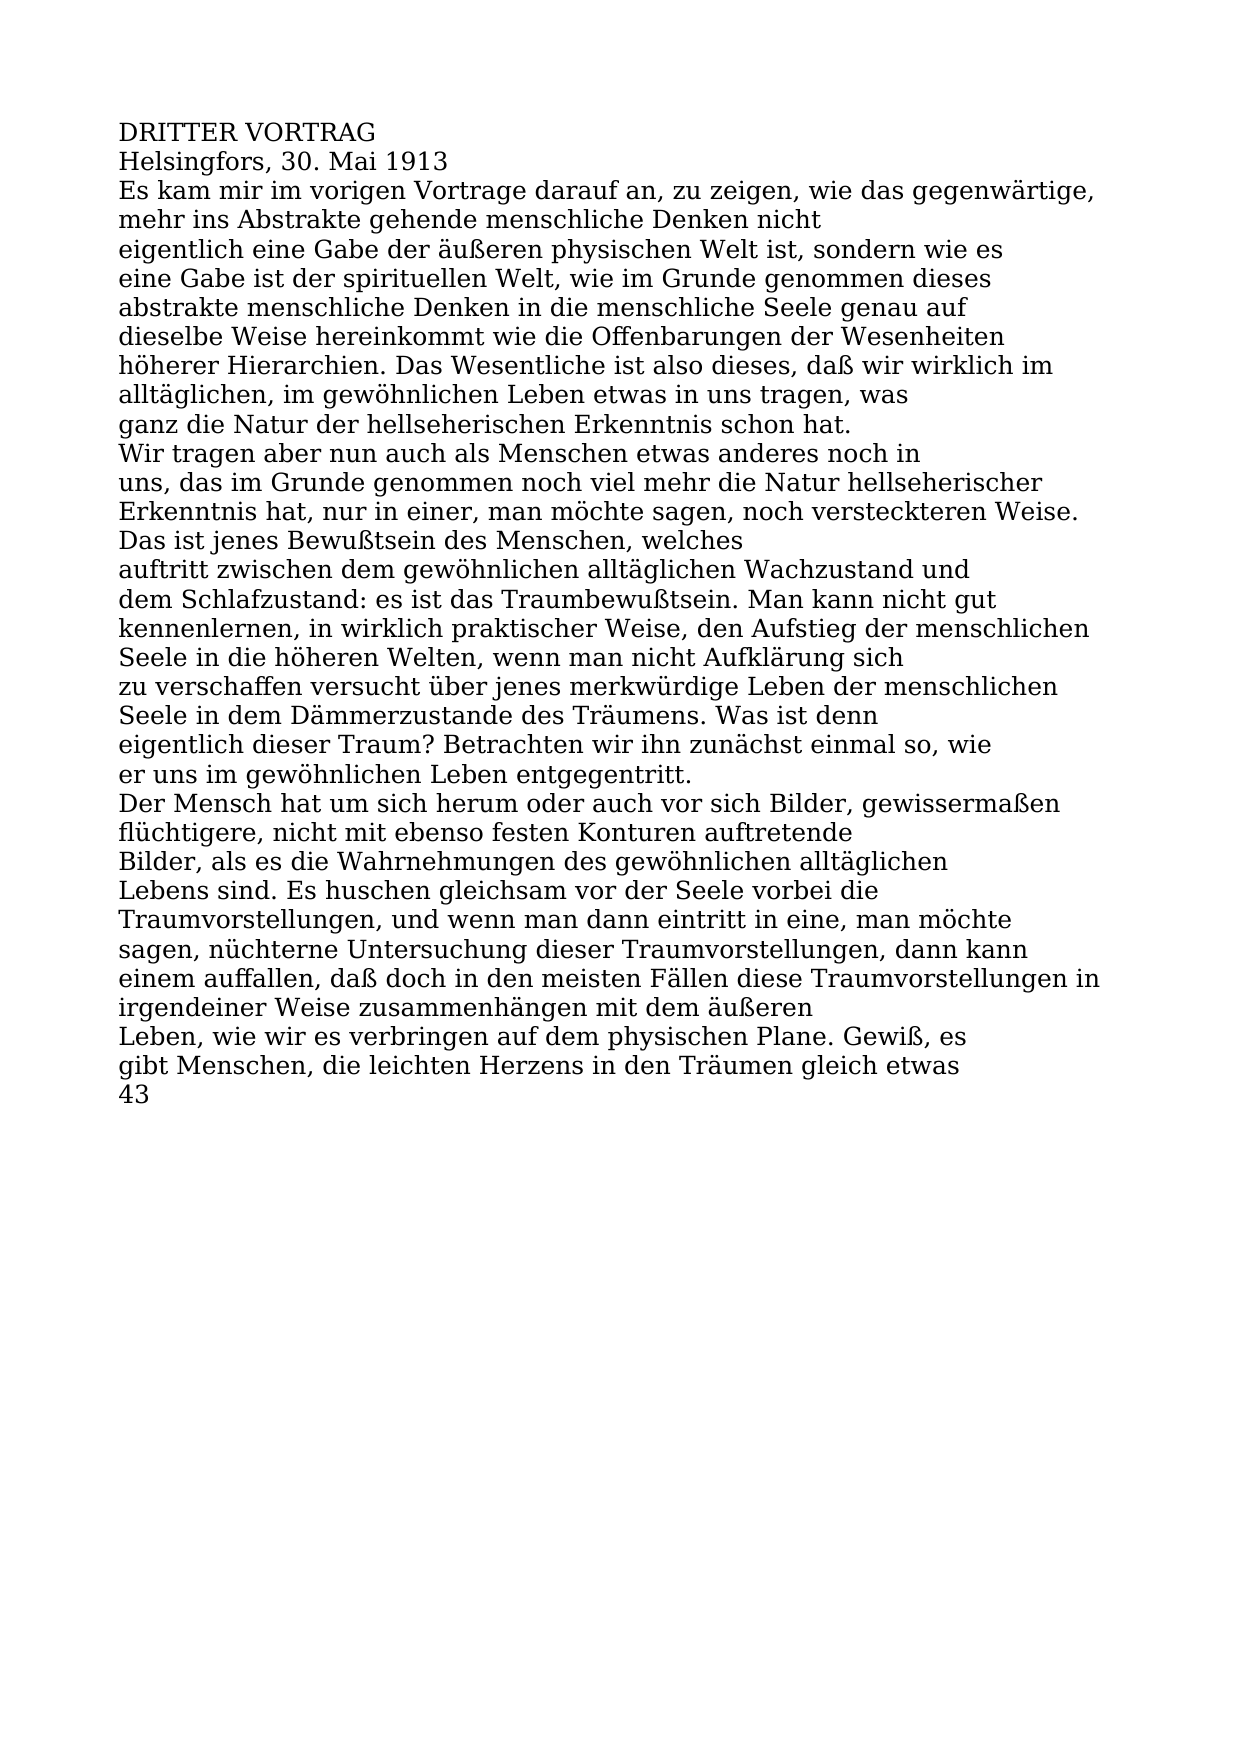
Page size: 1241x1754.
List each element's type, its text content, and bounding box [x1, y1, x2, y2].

text kennenlernen, in wirklich praktischer Weise, den Aufstieg der menschlichen Seele in die höheren Welten, wenn man nicht Aufklärung sich [118, 614, 1122, 672]
text Der Mensch hat um sich herum oder auch vor sich Bilder, gewissermaßen flüchtigere, nicht mit ebenso festen Konturen auftretende [118, 789, 1122, 847]
text auftritt zwischen dem gewöhnlichen alltäglichen Wachzustand und [118, 556, 1122, 585]
text dem Schlafzustand: es ist das Traumbewußtsein. Man kann nicht gut [118, 585, 1122, 614]
text gibt Menschen, die leichten Herzens in den Träumen gleich etwas [118, 1051, 1122, 1081]
text DRITTER VORTRAG [118, 118, 1122, 147]
text eigentlich eine Gabe der äußeren physischen Welt ist, sondern wie es [118, 235, 1122, 264]
text Helsingfors, 30. Mai 1913 [118, 147, 1122, 176]
text einem auffallen, daß doch in den meisten Fällen diese Traumvorstellungen in irgendeiner Weise zusammenhängen mit dem äußeren [118, 964, 1122, 1022]
text er uns im gewöhnlichen Leben entgegentritt. [118, 760, 1122, 789]
text Bilder, als es die Wahrnehmungen des gewöhnlichen alltäglichen [118, 847, 1122, 876]
text Lebens sind. Es huschen gleichsam vor der Seele vorbei die Traumvorstellungen, und wenn man dann eintritt in eine, man möchte [118, 876, 1122, 935]
text Wir tragen aber nun auch als Menschen etwas anderes noch in [118, 439, 1122, 468]
text uns, das im Grunde genommen noch viel mehr die Natur hellseherischer Erkenntnis hat, nur in einer, man möchte sagen, noch versteckteren Weise. Das ist jenes Bewußtsein des Menschen, welches [118, 468, 1122, 556]
text 43 [118, 1081, 1122, 1110]
text sagen, nüchterne Untersuchung dieser Traumvorstellungen, dann kann [118, 935, 1122, 964]
text zu verschaffen versucht über jenes merkwürdige Leben der menschlichen Seele in dem Dämmerzustande des Träumens. Was ist denn [118, 672, 1122, 731]
text dieselbe Weise hereinkommt wie die Offenbarungen der Wesenheiten [118, 322, 1122, 351]
text ganz die Natur der hellseherischen Erkenntnis schon hat. [118, 410, 1122, 439]
text eigentlich dieser Traum? Betrachten wir ihn zunächst einmal so, wie [118, 731, 1122, 760]
text höherer Hierarchien. Das Wesentliche ist also dieses, daß wir wirklich im alltäglichen, im gewöhnlichen Leben etwas in uns tragen, was [118, 351, 1122, 410]
text Leben, wie wir es verbringen auf dem physischen Plane. Gewiß, es [118, 1022, 1122, 1051]
text Es kam mir im vorigen Vortrage darauf an, zu zeigen, wie das gegenwärtige, mehr ins Abstrakte gehende menschliche Denken nicht [118, 176, 1122, 235]
text eine Gabe ist der spirituellen Welt, wie im Grunde genommen dieses [118, 264, 1122, 293]
text abstrakte menschliche Denken in die menschliche Seele genau auf [118, 293, 1122, 322]
